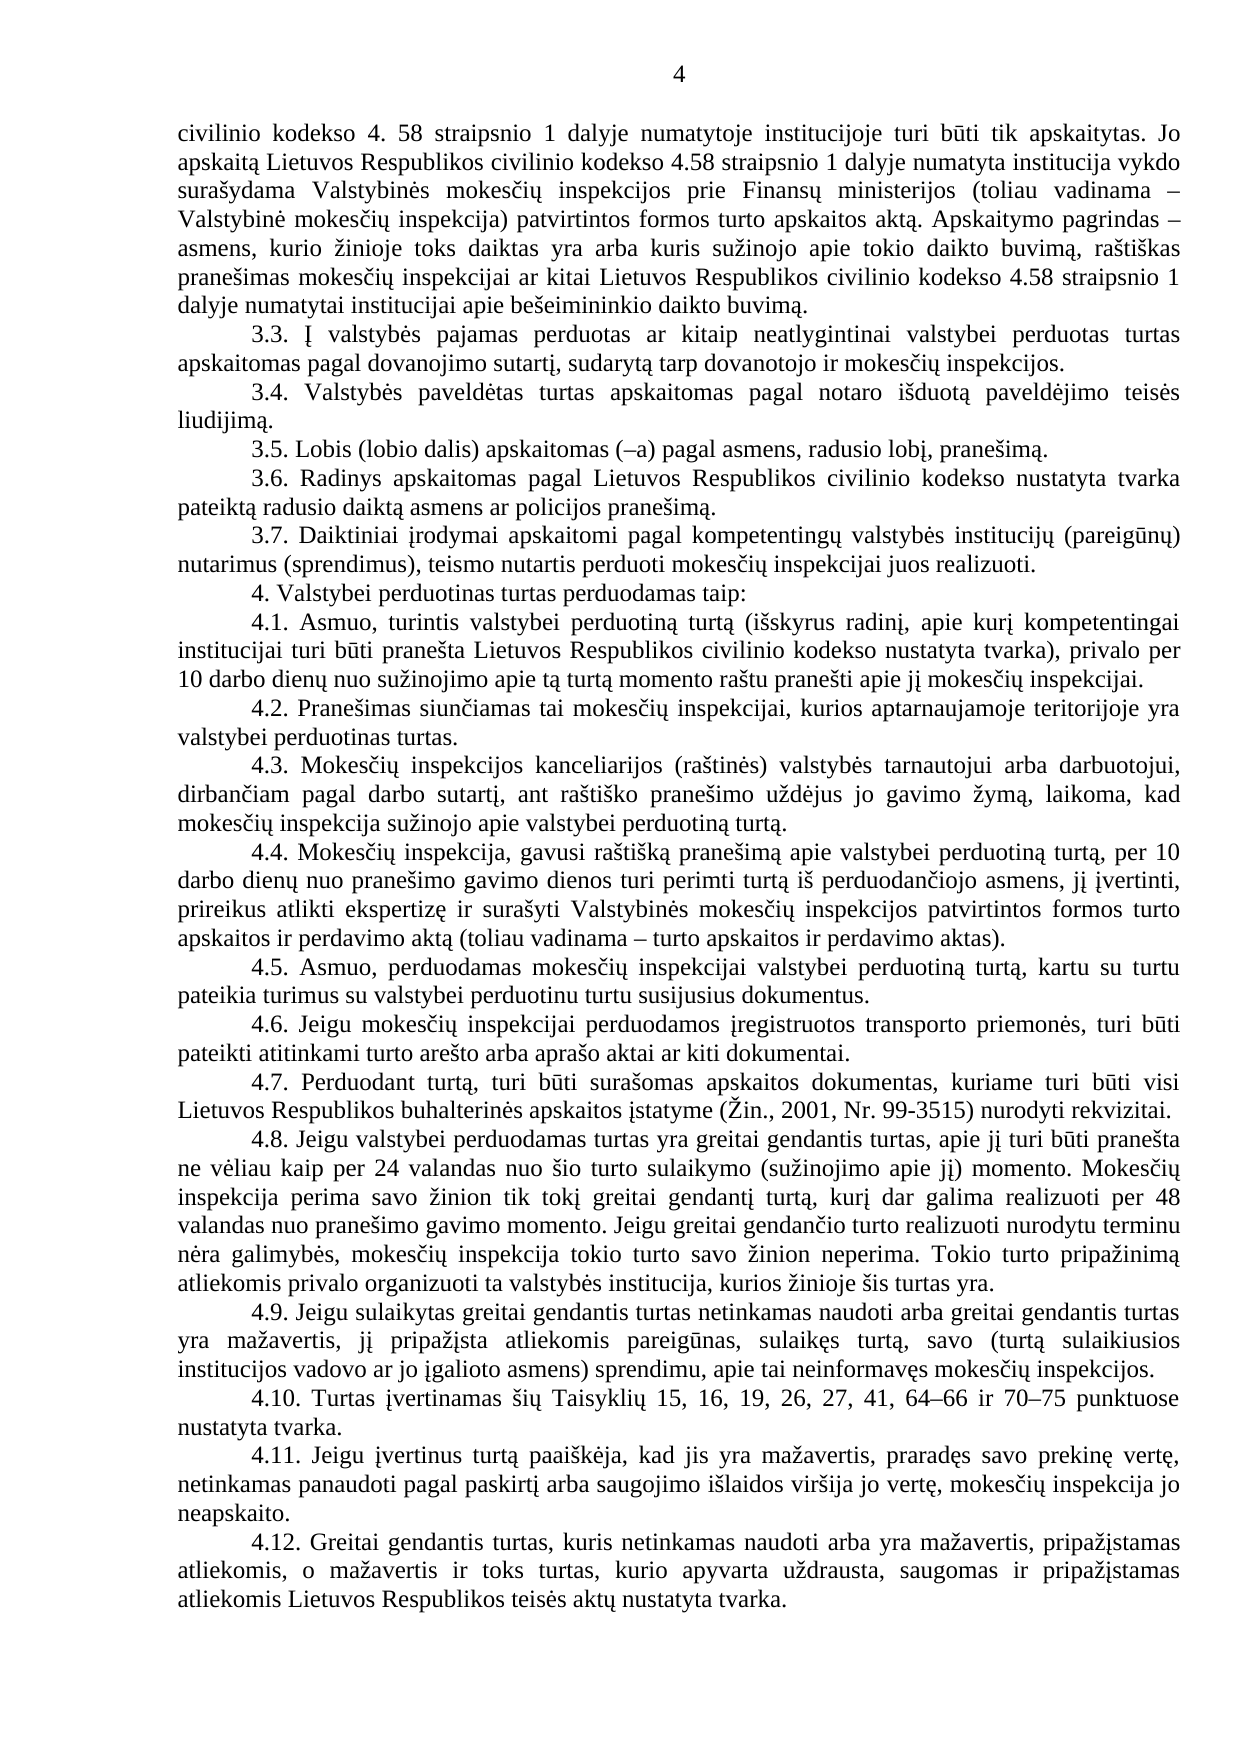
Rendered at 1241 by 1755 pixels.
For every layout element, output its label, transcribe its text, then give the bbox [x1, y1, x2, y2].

text 4.4. Mokesčių inspekcija, gavusi raštišką pranešimą apie valstybei perduotiną turtą, per 10 darbo dienų nuo pranešimo gavimo dienos turi perimti turtą iš perduodančiojo asmens, jį įvertinti, prireikus atlikti ekspertizę ir surašyti Valstybinės mokesčių inspekcijos patvirtintos formos turto apskaitos ir perdavimo aktą (toliau vadinama – turto apskaitos ir perdavimo aktas). [177, 837, 1181, 952]
text 4.10. Turtas įvertinamas šių Taisyklių 15, 16, 19, 26, 27, 41, 64–66 ir 70–75 punktuose nustatyta tvarka. [177, 1383, 1181, 1441]
text 4.8. Jeigu valstybei perduodamas turtas yra greitai gendantis turtas, apie jį turi būti pranešta ne vėliau kaip per 24 valandas nuo šio turto sulaikymo (sužinojimo apie jį) momento. Mokesčių inspekcija perima savo žinion tik tokį greitai gendantį turtą, kurį dar galima realizuoti per 48 valandas nuo pranešimo gavimo momento. Jeigu greitai gendančio turto realizuoti nurodytu terminu nėra galimybės, mokesčių inspekcija tokio turto savo žinion neperima. Tokio turto pripažinimą atliekomis privalo organizuoti ta valstybės institucija, kurios žinioje šis turtas yra. [177, 1124, 1181, 1297]
text 3.7. Daiktiniai įrodymai apskaitomi pagal kompetentingų valstybės institucijų (pareigūnų) nutarimus (sprendimus), teismo nutartis perduoti mokesčių inspekcijai juos realizuoti. [177, 521, 1181, 578]
text 4.3. Mokesčių inspekcijos kanceliarijos (raštinės) valstybės tarnautojui arba darbuotojui, dirbančiam pagal darbo sutartį, ant raštiško pranešimo uždėjus jo gavimo žymą, laikoma, kad mokesčių inspekcija sužinojo apie valstybei perduotiną turtą. [177, 751, 1181, 837]
text 4.2. Pranešimas siunčiamas tai mokesčių inspekcijai, kurios aptarnaujamoje teritorijoje yra valstybei perduotinas turtas. [177, 693, 1181, 751]
text 4.11. Jeigu įvertinus turtą paaiškėja, kad jis yra mažavertis, praradęs savo prekinę vertę, netinkamas panaudoti pagal paskirtį arba saugojimo išlaidos viršija jo vertę, mokesčių inspekcija jo neapskaito. [177, 1441, 1181, 1527]
text 3.3. Į valstybės pajamas perduotas ar kitaip neatlygintinai valstybei perduotas turtas apskaitomas pagal dovanojimo sutartį, sudarytą tarp dovanotojo ir mokesčių inspekcijos. [177, 319, 1181, 377]
text 3.5. Lobis (lobio dalis) apskaitomas (–a) pagal asmens, radusio lobį, pranešimą. [177, 434, 1181, 463]
text 4.6. Jeigu mokesčių inspekcijai perduodamos įregistruotos transporto priemonės, turi būti pateikti atitinkami turto arešto arba aprašo aktai ar kiti dokumentai. [177, 1009, 1181, 1067]
text 4.1. Asmuo, turintis valstybei perduotiną turtą (išskyrus radinį, apie kurį kompetentingai institucijai turi būti pranešta Lietuvos Respublikos civilinio kodekso nustatyta tvarka), privalo per 10 darbo dienų nuo sužinojimo apie tą turtą momento raštu pranešti apie jį mokesčių inspekcijai. [177, 607, 1181, 693]
text 4.12. Greitai gendantis turtas, kuris netinkamas naudoti arba yra mažavertis, pripažįstamas atliekomis, o mažavertis ir toks turtas, kurio apyvarta uždrausta, saugomas ir pripažįstamas atliekomis Lietuvos Respublikos teisės aktų nustatyta tvarka. [177, 1527, 1181, 1613]
text civilinio kodekso 4. 58 straipsnio 1 dalyje numatytoje institucijoje turi būti tik apskaitytas. Jo apskaitą Lietuvos Respublikos civilinio kodekso 4.58 straipsnio 1 dalyje numatyta institucija vykdo surašydama Valstybinės mokesčių inspekcijos prie Finansų ministerijos (toliau vadinama – Valstybinė mokesčių inspekcija) patvirtintos formos turto apskaitos aktą. Apskaitymo pagrindas – asmens, kurio žinioje toks daiktas yra arba kuris sužinojo apie tokio daikto buvimą, raštiškas pranešimas mokesčių inspekcijai ar kitai Lietuvos Respublikos civilinio kodekso 4.58 straipsnio 1 dalyje numatytai institucijai apie bešeimininkio daikto buvimą. [177, 118, 1181, 319]
text 3.6. Radinys apskaitomas pagal Lietuvos Respublikos civilinio kodekso nustatyta tvarka pateiktą radusio daiktą asmens ar policijos pranešimą. [177, 463, 1181, 521]
text 4.5. Asmuo, perduodamas mokesčių inspekcijai valstybei perduotiną turtą, kartu su turtu pateikia turimus su valstybei perduotinu turtu susijusius dokumentus. [177, 952, 1181, 1009]
text 4.9. Jeigu sulaikytas greitai gendantis turtas netinkamas naudoti arba greitai gendantis turtas yra mažavertis, jį pripažįsta atliekomis pareigūnas, sulaikęs turtą, savo (turtą sulaikiusios institucijos vadovo ar jo įgalioto asmens) sprendimu, apie tai neinformavęs mokesčių inspekcijos. [177, 1297, 1181, 1383]
text 3.4. Valstybės paveldėtas turtas apskaitomas pagal notaro išduotą paveldėjimo teisės liudijimą. [177, 377, 1181, 434]
text 4. Valstybei perduotinas turtas perduodamas taip: [177, 578, 1181, 607]
text 4.7. Perduodant turtą, turi būti surašomas apskaitos dokumentas, kuriame turi būti visi Lietuvos Respublikos buhalterinės apskaitos įstatyme (Žin., 2001, Nr. 99-3515) nurodyti rekvizitai. [177, 1067, 1181, 1124]
